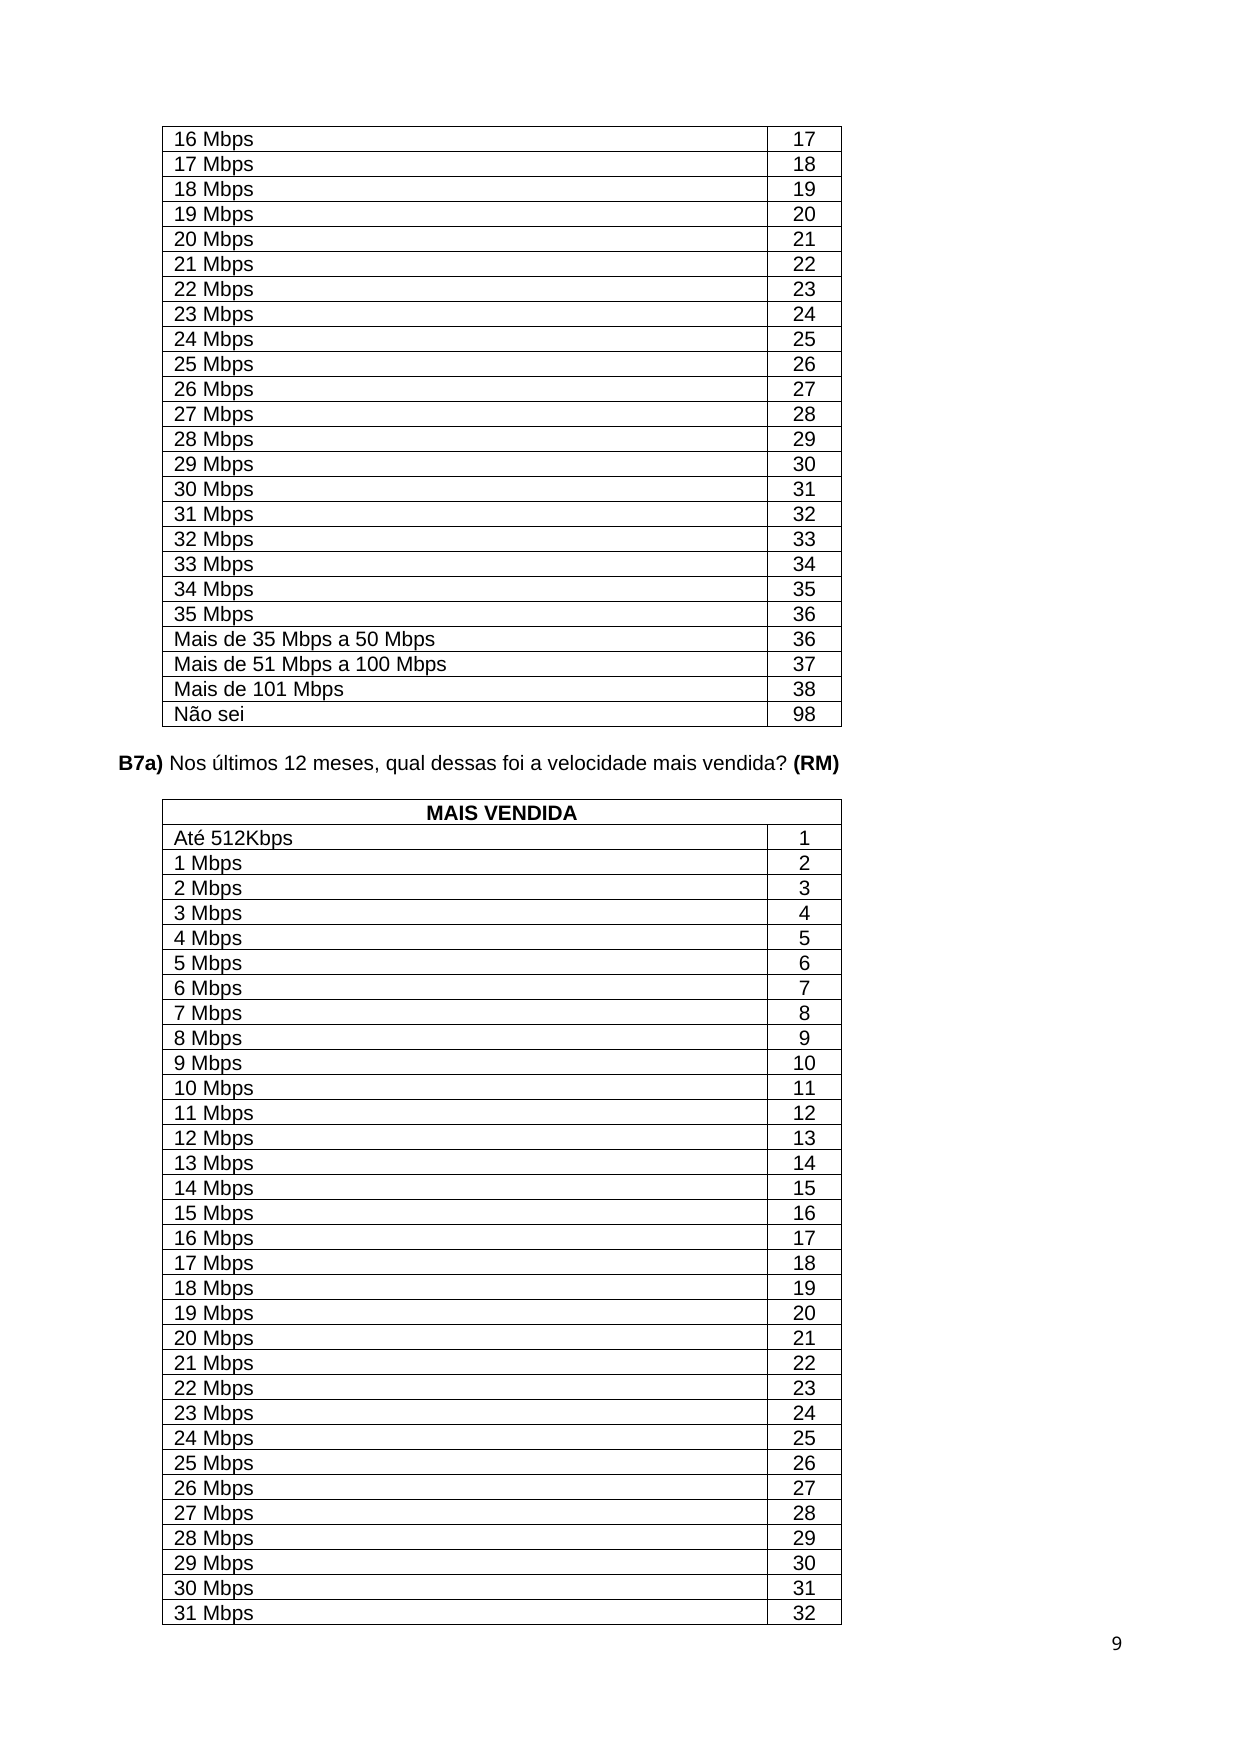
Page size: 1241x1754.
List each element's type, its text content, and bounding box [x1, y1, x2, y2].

table_cell 32 [768, 502, 778, 526]
table_cell 29 [768, 1525, 778, 1549]
table_cell 5 [830, 925, 841, 949]
table_cell 31 [768, 477, 778, 501]
table_cell 26 [768, 352, 778, 376]
table_cell 15 [830, 1175, 841, 1199]
table_cell 7 [768, 975, 778, 999]
table_cell 26 [830, 352, 841, 376]
table_cell 24 [830, 302, 841, 326]
table_cell 26 Mbps [163, 1475, 767, 1499]
table_cell 98 [768, 702, 778, 726]
table_cell 12 Mbps [163, 1125, 767, 1149]
table_cell 17 [830, 127, 841, 151]
table_cell 32 [830, 502, 841, 526]
table_cell 29 [830, 1525, 841, 1549]
table_cell 25 Mbps [163, 352, 767, 376]
table_cell 11 Mbps [163, 1100, 767, 1124]
table_cell 24 [768, 1400, 778, 1424]
table_cell 34 Mbps [163, 577, 767, 601]
table_cell 28 Mbps [163, 1525, 767, 1549]
table_cell 25 [830, 1425, 841, 1449]
table_cell 17 Mbps [163, 1250, 767, 1274]
table_cell 15 [768, 1175, 778, 1199]
table_cell 31 Mbps [163, 502, 767, 526]
table_cell 20 [768, 1300, 778, 1324]
table_cell 2 [830, 850, 841, 874]
table_cell 38 [768, 677, 778, 701]
table_cell 18 Mbps [163, 177, 767, 201]
table_cell 35 [768, 577, 778, 601]
table_cell 27 [768, 1475, 778, 1499]
table_cell 14 Mbps [163, 1175, 767, 1199]
table_cell 22 Mbps [163, 277, 767, 301]
table_cell 10 [830, 1050, 841, 1074]
table_cell 2 Mbps [163, 875, 767, 899]
table_cell 19 Mbps [163, 1300, 767, 1324]
table_cell 4 [830, 900, 841, 924]
table_cell 23 [768, 1375, 778, 1399]
table_cell 3 [830, 875, 841, 899]
table_cell Não sei [163, 702, 767, 726]
table_cell 12 [830, 1100, 841, 1124]
table_cell 13 [830, 1125, 841, 1149]
table_cell 24 Mbps [163, 1425, 767, 1449]
table_cell Até 512Kbps [163, 825, 767, 849]
table_cell 27 [830, 377, 841, 401]
table_cell 27 Mbps [163, 402, 767, 426]
table_cell 98 [830, 702, 841, 726]
table_cell 6 [768, 950, 778, 974]
table_cell 13 Mbps [163, 1150, 767, 1174]
table_cell 28 [830, 1500, 841, 1524]
table_cell 26 Mbps [163, 377, 767, 401]
table_cell 5 [768, 925, 778, 949]
table_cell 4 Mbps [163, 925, 767, 949]
table_cell 9 Mbps [163, 1050, 767, 1074]
table_cell 34 [830, 552, 841, 576]
table_cell 25 [768, 1425, 778, 1449]
table_cell 32 [830, 1600, 841, 1624]
table_cell 21 [768, 227, 778, 251]
table_cell 28 [830, 402, 841, 426]
table_cell 24 [830, 1400, 841, 1424]
table_cell 2 [768, 850, 778, 874]
table_cell 4 [768, 900, 778, 924]
table_cell 10 Mbps [163, 1075, 767, 1099]
table_cell 20 [768, 202, 778, 226]
table_cell 11 [768, 1075, 778, 1099]
table_cell 19 Mbps [163, 202, 767, 226]
table_cell 7 [830, 975, 841, 999]
table_cell 22 Mbps [163, 1375, 767, 1399]
table_cell 18 Mbps [163, 1275, 767, 1299]
table_cell 25 [830, 327, 841, 351]
table_cell 24 Mbps [163, 327, 767, 351]
table_cell 11 [830, 1075, 841, 1099]
table_header MAIS VENDIDA [163, 800, 174, 824]
table_cell Mais de 101 Mbps [163, 677, 767, 701]
table_cell Mais de 35 Mbps a 50 Mbps [163, 627, 767, 651]
table_cell 19 [768, 1275, 778, 1299]
table_cell 34 [768, 552, 778, 576]
table_cell 10 [768, 1050, 778, 1074]
table_cell 24 [768, 302, 778, 326]
table_cell 26 [768, 1450, 778, 1474]
text B7a) Nos últimos 12 meses, qual dessas foi a velocidade mais vendida? (RM) [118, 751, 1122, 775]
table_cell 12 [768, 1100, 778, 1124]
table_cell 28 [768, 1500, 778, 1524]
table_cell 35 [830, 577, 841, 601]
table_cell 5 Mbps [163, 950, 767, 974]
table_cell 21 [768, 1325, 778, 1349]
table_cell 30 [768, 452, 778, 476]
table_cell 31 [830, 1575, 841, 1599]
table_cell 30 [768, 1550, 778, 1574]
table_cell 18 [768, 152, 778, 176]
table_cell 36 [768, 602, 778, 626]
table_cell 27 Mbps [163, 1500, 767, 1524]
table_cell 17 [768, 1225, 778, 1249]
table_cell 22 [768, 252, 778, 276]
table_cell 8 [768, 1000, 778, 1024]
table_cell 18 [768, 1250, 778, 1274]
table_cell 27 [830, 1475, 841, 1499]
table_cell 16 Mbps [163, 1225, 767, 1249]
table_cell 31 [768, 1575, 778, 1599]
table_cell 33 Mbps [163, 552, 767, 576]
table_cell 15 Mbps [163, 1200, 767, 1224]
table_cell 31 [830, 477, 841, 501]
table_cell 29 Mbps [163, 452, 767, 476]
table_cell 36 [768, 627, 778, 651]
table_cell 29 Mbps [163, 1550, 767, 1574]
table_cell 27 [768, 377, 778, 401]
table_cell 1 [830, 825, 841, 849]
table_cell 30 [830, 452, 841, 476]
table_cell 18 [830, 1250, 841, 1274]
table_cell 9 [830, 1025, 841, 1049]
table_cell 17 [768, 127, 778, 151]
table_cell 21 Mbps [163, 1350, 767, 1374]
table_cell 9 [768, 1025, 778, 1049]
table_cell 7 Mbps [163, 1000, 767, 1024]
table_cell 20 Mbps [163, 1325, 767, 1349]
table_cell 19 [830, 177, 841, 201]
table_cell 31 Mbps [163, 1600, 767, 1624]
table_cell 33 [830, 527, 841, 551]
table_cell 3 Mbps [163, 900, 767, 924]
table_cell 8 Mbps [163, 1025, 767, 1049]
table_cell 19 [768, 177, 778, 201]
table_cell 23 Mbps [163, 1400, 767, 1424]
table_cell 32 Mbps [163, 527, 767, 551]
table_cell 25 Mbps [163, 1450, 767, 1474]
table_cell 35 Mbps [163, 602, 767, 626]
table_cell 17 Mbps [163, 152, 767, 176]
table_cell 29 [830, 427, 841, 451]
table_cell 30 Mbps [163, 477, 767, 501]
table_cell 16 [768, 1200, 778, 1224]
table_cell 6 [830, 950, 841, 974]
table_cell 14 [768, 1150, 778, 1174]
table_cell 14 [830, 1150, 841, 1174]
table_cell 28 Mbps [163, 427, 767, 451]
table_cell 20 [830, 202, 841, 226]
table_cell 36 [830, 627, 841, 651]
table_cell 1 [768, 825, 778, 849]
table_cell 13 [768, 1125, 778, 1149]
table_cell 19 [830, 1275, 841, 1299]
table_cell 29 [768, 427, 778, 451]
table_cell 22 [830, 1350, 841, 1374]
table_cell 30 Mbps [163, 1575, 767, 1599]
table_cell 3 [768, 875, 778, 899]
table_cell 21 Mbps [163, 252, 767, 276]
table_cell 21 [830, 227, 841, 251]
table_cell Mais de 51 Mbps a 100 Mbps [163, 652, 767, 676]
table_cell 22 [768, 1350, 778, 1374]
table_cell 16 Mbps [163, 127, 767, 151]
table_cell 28 [768, 402, 778, 426]
table_cell 30 [830, 1550, 841, 1574]
table_cell 1 Mbps [163, 850, 767, 874]
table_cell 37 [768, 652, 778, 676]
table_cell 20 [830, 1300, 841, 1324]
table_cell 18 [830, 152, 841, 176]
table_cell 8 [830, 1000, 841, 1024]
table_cell 33 [768, 527, 778, 551]
table_cell 32 [768, 1600, 778, 1624]
table_cell 17 [830, 1225, 841, 1249]
table_cell 16 [830, 1200, 841, 1224]
table_cell 23 Mbps [163, 302, 767, 326]
table_cell 38 [830, 677, 841, 701]
table_cell 23 [830, 1375, 841, 1399]
table_cell 6 Mbps [163, 975, 767, 999]
table_cell 36 [830, 602, 841, 626]
table_cell 22 [830, 252, 841, 276]
table_cell 20 Mbps [163, 227, 767, 251]
table_cell 23 [830, 277, 841, 301]
table_cell 25 [768, 327, 778, 351]
table_cell 37 [830, 652, 841, 676]
table_header MAIS VENDIDA [830, 800, 841, 824]
table_cell 23 [768, 277, 778, 301]
table_cell 21 [830, 1325, 841, 1349]
table_cell 26 [830, 1450, 841, 1474]
